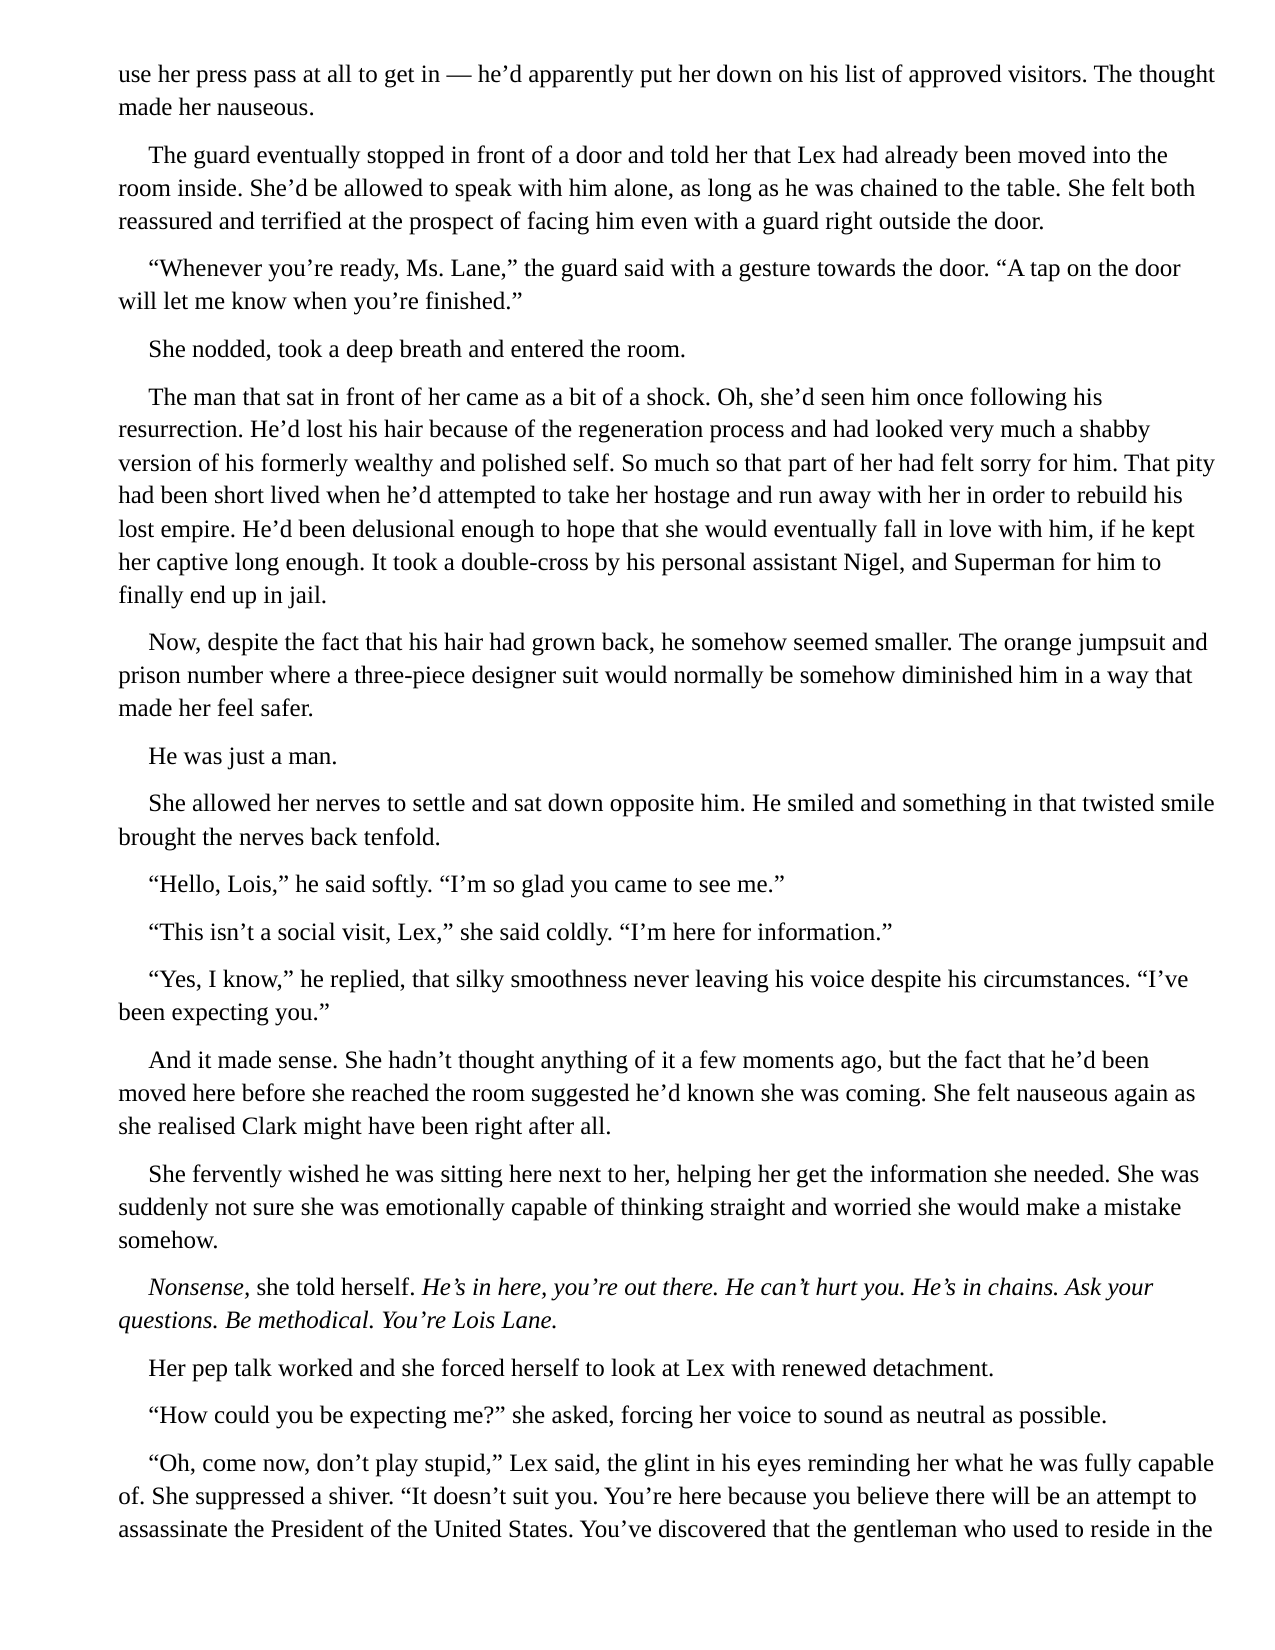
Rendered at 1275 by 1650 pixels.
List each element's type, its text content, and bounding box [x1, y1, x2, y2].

text “Whenever you’re ready, Ms. Lane,” the guard said with a gesture towards the door. “A tap on the door will let me know when you’re finished.” [118, 253, 1216, 315]
text Her pep talk worked and she forced herself to look at Lex with renewed detachment. [118, 1353, 1216, 1382]
text “This isn’t a social visit, Lex,” she said coldly. “I’m here for information.” [118, 917, 1216, 946]
text “Yes, I know,” he replied, that silky smoothness never leaving his voice despite his circumstances. “I’ve been expecting you.” [118, 964, 1216, 1026]
text And it made sense. She hadn’t thought anything of it a few moments ago, but the fact that he’d been moved here before she reached the room suggested he’d known she was coming. She felt nauseous again as she realised Clark might have been right after all. [118, 1045, 1216, 1140]
text “Hello, Lois,” he said softly. “I’m so glad you came to see me.” [118, 869, 1216, 898]
text She fervently wished he was sitting here next to her, helping her get the information she needed. She was suddenly not sure she was emotionally capable of thinking straight and worried she would make a mistake somehow. [118, 1159, 1216, 1253]
text Nonsense, she told herself. He’s in here, you’re out there. He can’t hurt you. He’s in chains. Ask your questions. Be methodical. You’re Lois Lane. [118, 1272, 1216, 1334]
text The guard eventually stopped in front of a door and told her that Lex had already been moved into the room inside. She’d be allowed to speak with him alone, as long as he was chained to the table. She felt both reassured and terrified at the prospect of facing him even with a guard right outside the door. [118, 140, 1216, 234]
text “Oh, come now, don’t play stupid,” Lex said, the glint in his eyes reminding her what he was fully capable of. She suppressed a shiver. “It doesn’t suit you. You’re here because you believe there will be an attempt to assassinate the President of the United States. You’ve discovered that the gentleman who used to reside in the [118, 1448, 1216, 1543]
text “How could you be expecting me?” she asked, forcing her voice to sound as neutral as possible. [118, 1401, 1216, 1429]
text She nodded, took a deep breath and entered the room. [118, 334, 1216, 363]
text She allowed her nerves to settle and sat down opposite him. He smiled and something in that twisted smile brought the nerves back tenfold. [118, 788, 1216, 850]
text The man that sat in front of her came as a bit of a shock. Oh, she’d seen him once following his resurrection. He’d lost his hair because of the regeneration process and had looked very much a shabby version of his formerly wealthy and polished self. So much so that part of her had felt sorry for him. That pity had been short lived when he’d attempted to take her hostage and run away with her in order to rebuild his lost empire. He’d been delusional enough to hope that she would eventually fall in love with him, if he kept her captive long enough. It took a double-cross by his personal assistant Nigel, and Superman for him to finally end up in jail. [118, 382, 1216, 608]
text use her press pass at all to get in — he’d apparently put her down on his list of approved visitors. The thought made her nauseous. [118, 59, 1216, 121]
text He was just a man. [118, 741, 1216, 770]
text Now, despite the fact that his hair had grown back, he somehow seemed smaller. The orange jumpsuit and prison number where a three-piece designer suit would normally be somehow diminished him in a way that made her feel safer. [118, 627, 1216, 722]
